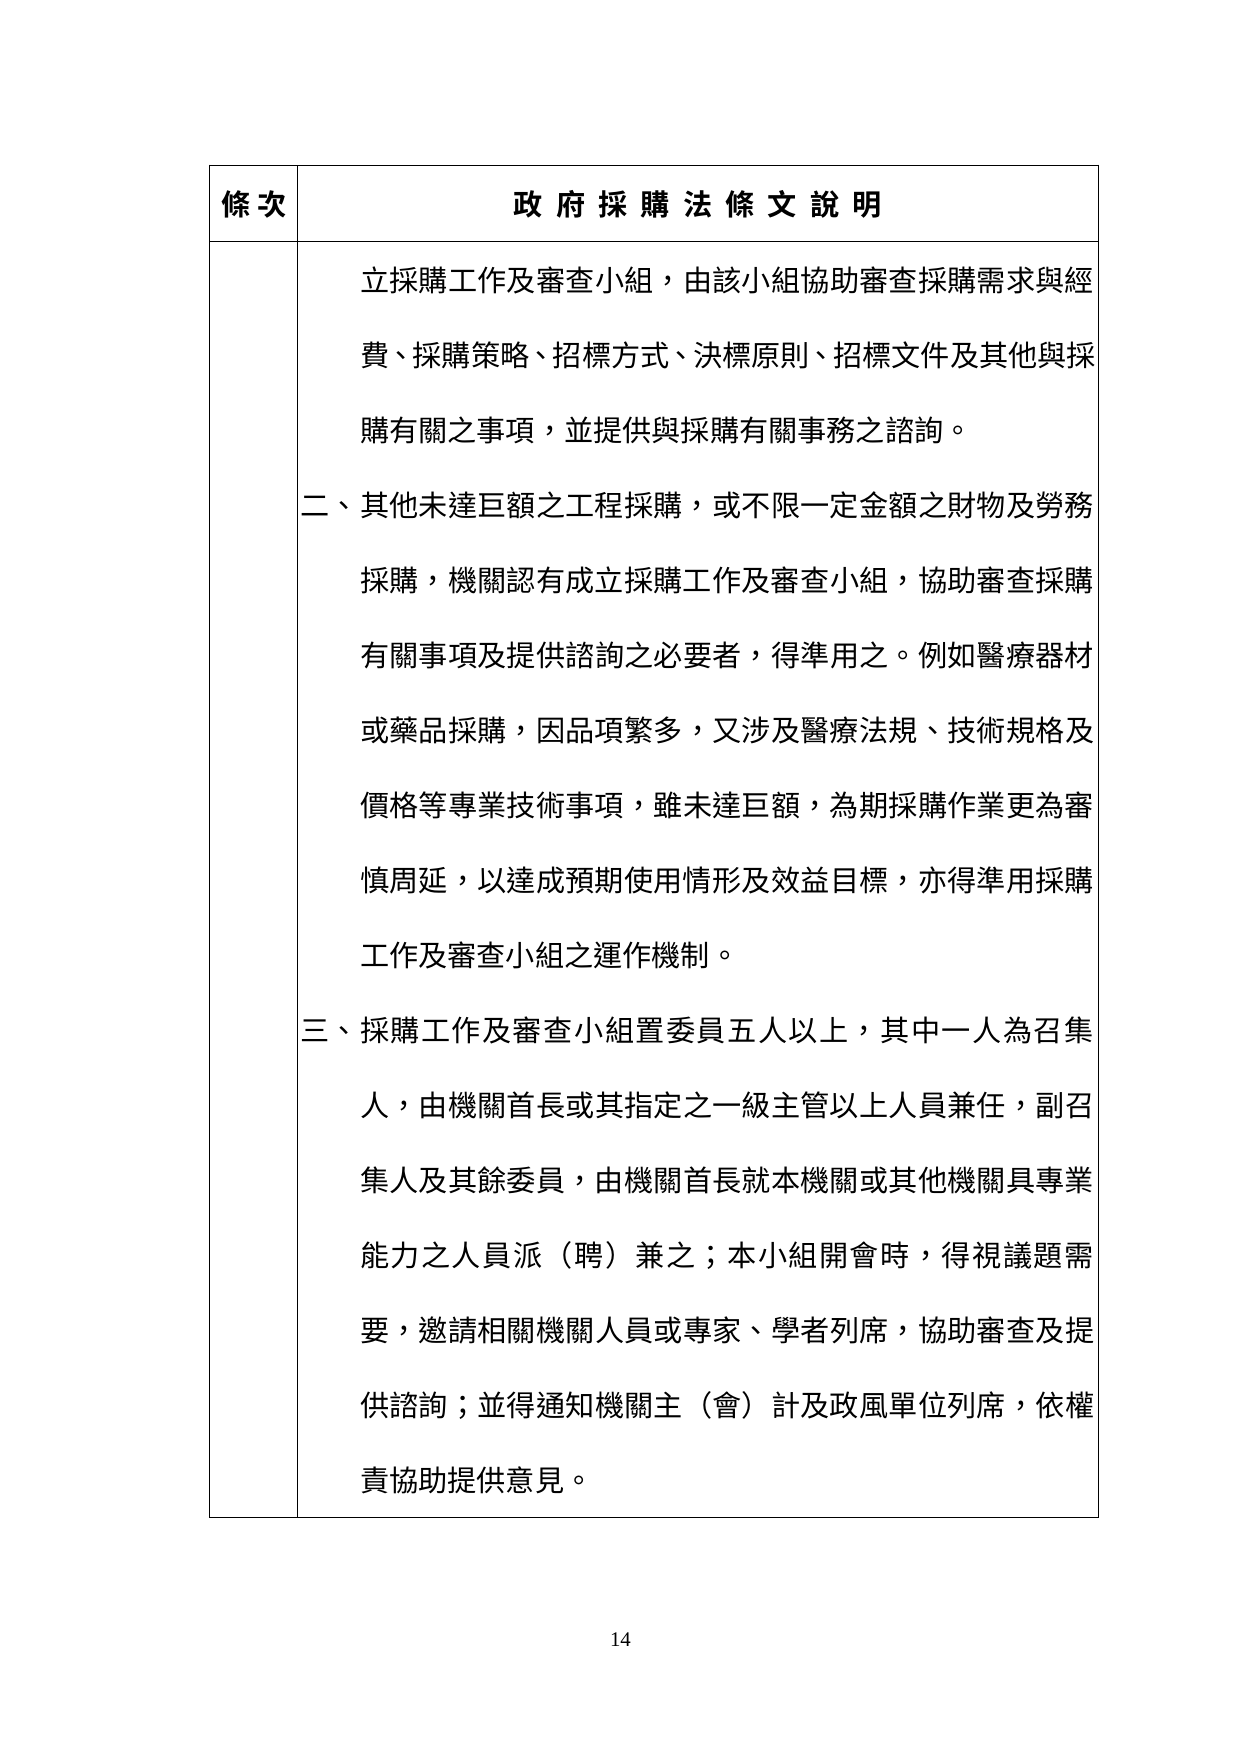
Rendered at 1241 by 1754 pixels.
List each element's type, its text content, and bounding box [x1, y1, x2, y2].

table_cell [210, 242, 297, 1517]
table_cell 考量巨額工程採購(採購金額達新臺幣二億元以上)多為重大建設，攸關公共利益與民眾福祉，為期在採購階段能審慎評估採購需求、預期使用情形及效益目標等事項，並利後續採購作業嚴謹周延，爰機關辦理巨額工程採購，應成立採購工作及審查小組，由該小組協助審查採購需求與經費、採購策略、招標方式、決標原則、招標文件及其他與採購有關之事項，並提供與採購有關事務之諮詢。 其他未達巨額之工程採購，或不限一定金額之財物及勞務採購，機關認有成立採購工作及審查小組，協助審查採購有關事項及提供諮詢之必要者，得準用之。例如醫療器材或藥品採購，因品項繁多，又涉及醫療法規、技術規格及價格等專業技術事項，雖未達巨額，為期採購作業更為審慎周延，以達成預期使用情形及效益目標，亦得準用採購工作及審查小組之運作機制。 採購工作及審查小組置委員五人以上，其中一人為召集人，由機關首長或其指定之一級主管以上人員兼任，副召集人及其餘委員，由機關首長就本機關或其他機關具專業能力之人員派（聘）兼之；本小組開會時，得視議題需要，邀請相關機關人員或專家、學者列席，協助審查及提供諮詢；並得通知機關主（會）計及政風單位列席，依權責協助提供意見。 本條講授重點包括：「機關採購工作及審查小組設置及作業辦法」。 [298, 242, 1098, 1517]
table_header 條 次 [210, 166, 297, 241]
table_header 政 府 採 購 法 條 文 說 明 [298, 166, 1098, 241]
